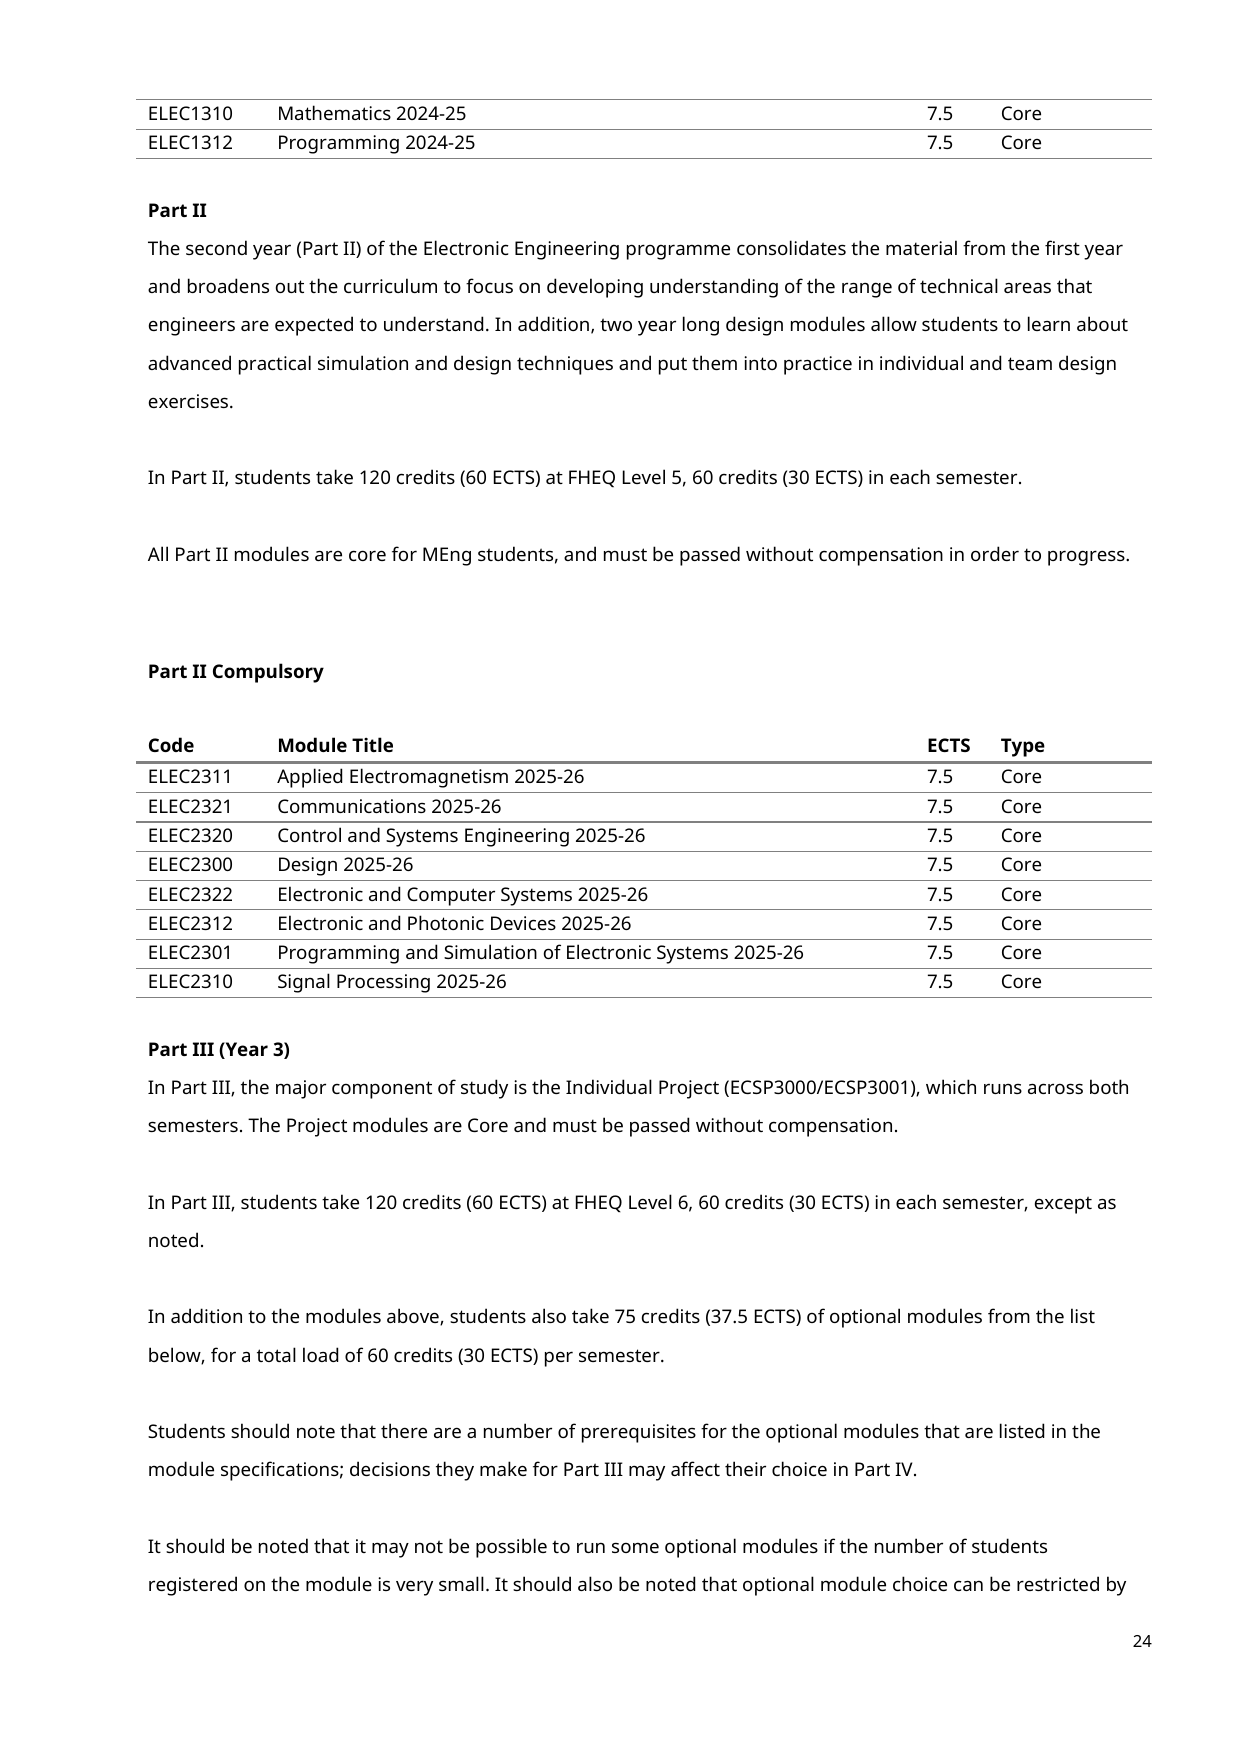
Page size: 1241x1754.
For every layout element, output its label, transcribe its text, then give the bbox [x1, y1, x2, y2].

table_cell Design 2025-26 [266, 852, 916, 880]
table_cell Core [989, 969, 1152, 997]
table_cell Core [989, 764, 1152, 792]
table_cell 7.5 [916, 910, 989, 938]
table_cell Part III (Year 3) In Part III, the major component of study is the Individual Project (ECSP3000/ECSP3001), which runs across both semesters. The Project modules are Core and must be passed without compensation. In Part III, students take 120 credits (60 ECTS) at FHEQ Level 6, 60 credits (30 ECTS) in each semester, except as noted. In addition to the modules above, students also take 75 credits (37.5 ECTS) of optional modules from the list below, for a total load of 60 credits (30 ECTS) per semester. Students should note that there are a number of prerequisites for the optional modules that are listed in the module specifications; decisions they make for Part III may affect their choice in Part IV. It should be noted that it may not be possible to run some optional modules if the number of students registered on the module is very small. It should also be noted that optional module choice can be restricted by [136, 998, 1152, 1597]
table_cell ELEC2310 [136, 969, 266, 997]
table_cell Applied Electromagnetism 2025-26 [266, 764, 916, 792]
table_cell Core [989, 130, 1152, 158]
table_cell 7.5 [916, 793, 989, 821]
table_cell ELEC1310 [136, 100, 266, 128]
table_cell ELEC2312 [136, 910, 266, 938]
table_cell Programming and Simulation of Electronic Systems 2025-26 [266, 940, 916, 968]
table_cell Core [989, 910, 1152, 938]
table_cell Type [989, 733, 1152, 761]
table_cell Electronic and Photonic Devices 2025-26 [266, 910, 916, 938]
table_cell 7.5 [916, 881, 989, 909]
table_cell Core [989, 881, 1152, 909]
table_cell ELEC2322 [136, 881, 266, 909]
table_cell Core [989, 823, 1152, 851]
table_cell 7.5 [916, 130, 989, 158]
table_cell Core [989, 940, 1152, 968]
table_cell ELEC2321 [136, 793, 266, 821]
table_cell Core [989, 793, 1152, 821]
table_cell Code [136, 733, 266, 761]
table_cell ELEC1312 [136, 130, 266, 158]
table_cell Electronic and Computer Systems 2025-26 [266, 881, 916, 909]
table_cell 7.5 [916, 823, 989, 851]
table_cell Core [989, 852, 1152, 880]
table_cell Part II Compulsory [136, 620, 1152, 732]
table_cell 7.5 [916, 764, 989, 792]
table_cell ELEC2300 [136, 852, 266, 880]
table_cell Mathematics 2024-25 [266, 100, 916, 128]
table_cell ELEC2311 [136, 764, 266, 792]
table_cell Communications 2025-26 [266, 793, 916, 821]
table_cell 7.5 [916, 100, 989, 128]
table_cell Control and Systems Engineering 2025-26 [266, 823, 916, 851]
table_cell 7.5 [916, 852, 989, 880]
table_cell Core [989, 100, 1152, 128]
table_cell 7.5 [916, 969, 989, 997]
table_cell ECTS [916, 733, 989, 761]
table_cell Programming 2024-25 [266, 130, 916, 158]
table_cell ELEC2320 [136, 823, 266, 851]
table_cell ELEC2301 [136, 940, 266, 968]
table_cell Module Title [266, 733, 916, 761]
table_cell Part II The second year (Part II) of the Electronic Engineering programme consolidates the material from the first year and broadens out the curriculum to focus on developing understanding of the range of technical areas that engineers are expected to understand. In addition, two year long design modules allow students to learn about advanced practical simulation and design techniques and put them into practice in individual and team design exercises. In Part II, students take 120 credits (60 ECTS) at FHEQ Level 5, 60 credits (30 ECTS) in each semester. All Part II modules are core for MEng students, and must be passed without compensation in order to progress. [136, 159, 1152, 620]
table_cell Signal Processing 2025-26 [266, 969, 916, 997]
table_cell 7.5 [916, 940, 989, 968]
